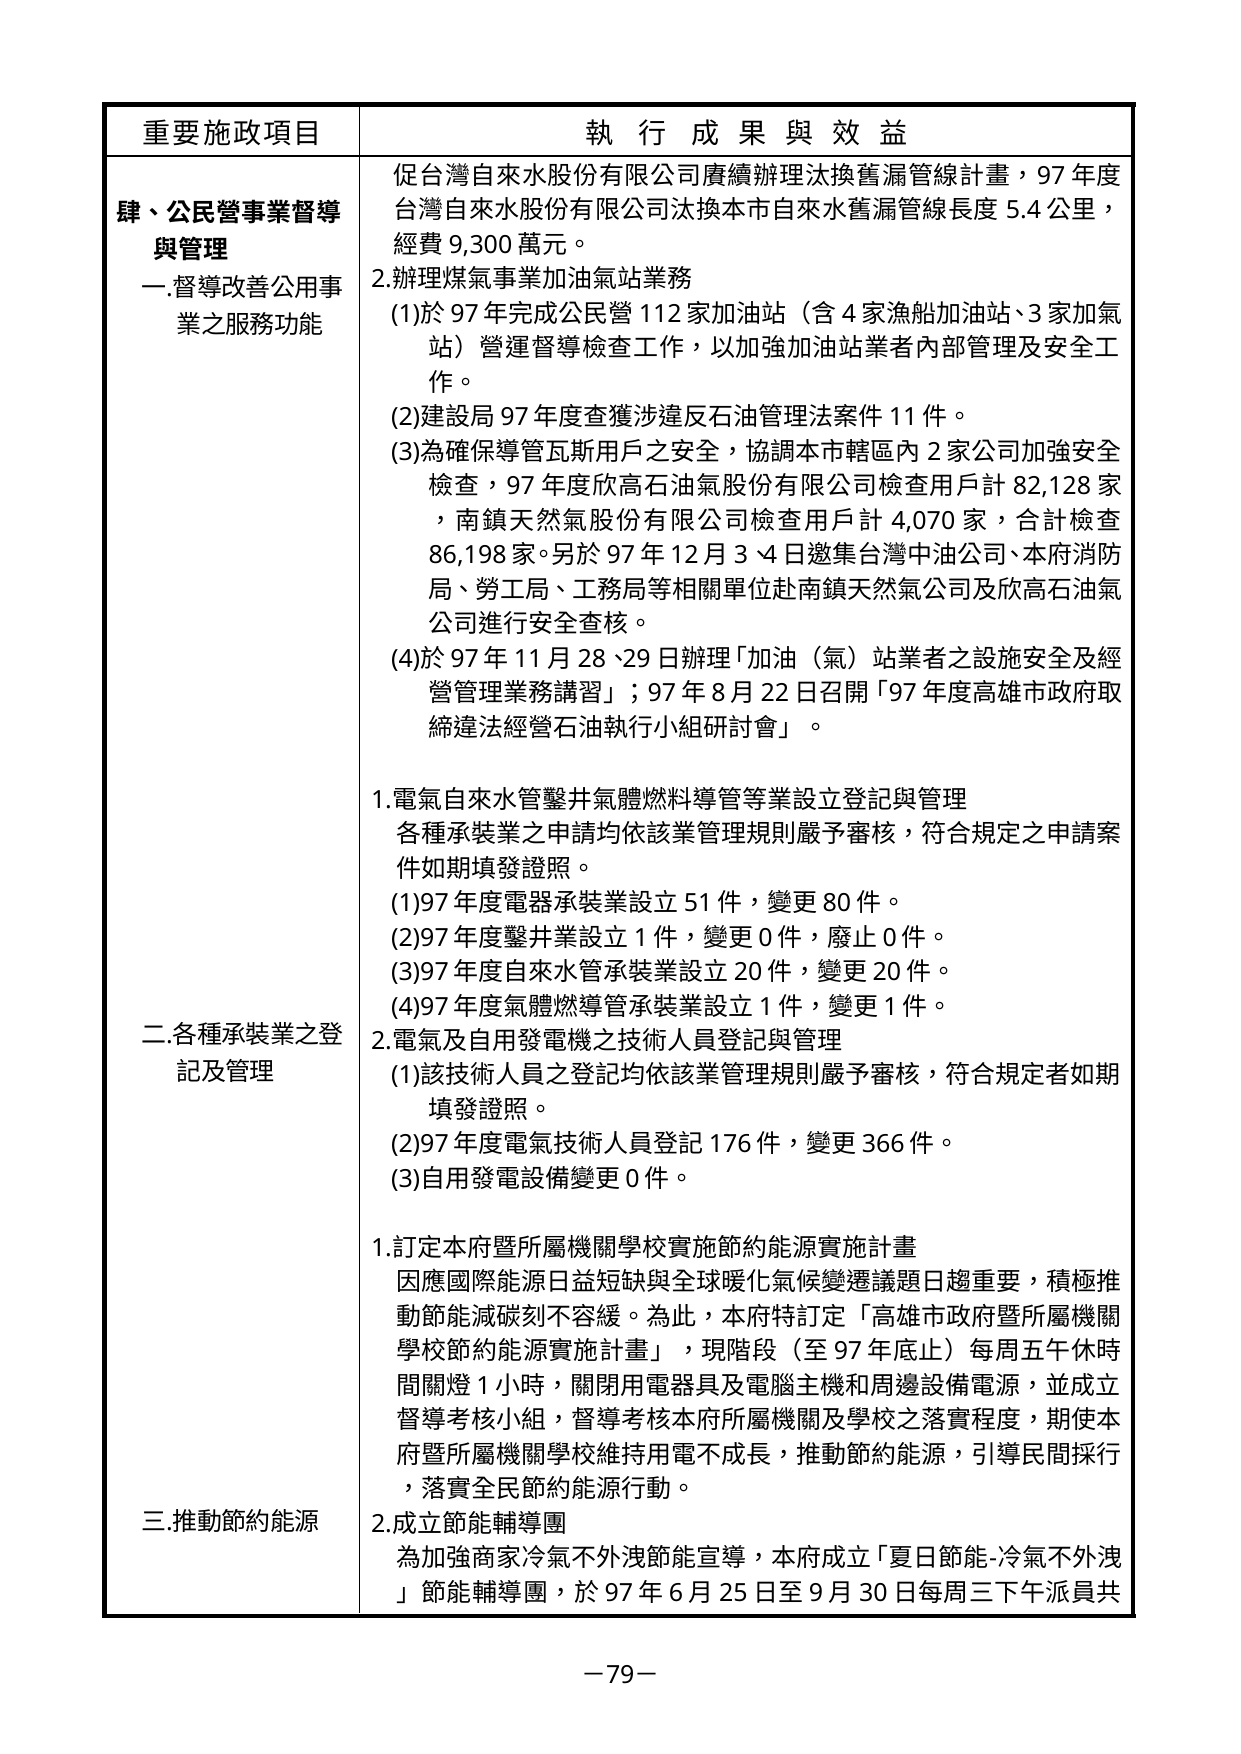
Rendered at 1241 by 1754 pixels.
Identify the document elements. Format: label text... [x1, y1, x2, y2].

table_cell 肆、公民營事業督導與管理 一.督導改善公用事業之服務功能 二.各種承裝業之登記及管理 三.推動節約能源 [107, 157, 359, 1613]
table_header 重要施政項目 [107, 107, 359, 155]
table_header 執 行 成 果 與 效 益 [360, 107, 1131, 155]
table_cell 促台灣自來水股份有限公司賡續辦理汰換舊漏管線計畫，97年度台灣自來水股份有限公司汰換本市自來水舊漏管線長度5.4公里，經費9,300萬元。 2.辦理煤氣事業加油氣站業務 (1)於97年完成公民營112家加油站（含4家漁船加油站、3家加氣站）營運督導檢查工作，以加強加油站業者內部管理及安全工作。 (2)建設局97年度查獲涉違反石油管理法案件11件。 (3)為確保導管瓦斯用戶之安全，協調本市轄區內2家公司加強安全檢查，97年度欣高石油氣股份有限公司檢查用戶計82,128家，南鎮天然氣股份有限公司檢查用戶計4,070家，合計檢查86,198家。另於97年12月3、4日邀集台灣中油公司、本府消防局、勞工局、工務局等相關單位赴南鎮天然氣公司及欣高石油氣公司進行安全查核。 (4)於97年11月28、29日辦理「加油（氣）站業者之設施安全及經營管理業務講習」；97年8月22日召開「97年度高雄市政府取締違法經營石油執行小組研討會」。 1.電氣自來水管鑿井氣體燃料導管等業設立登記與管理 各種承裝業之申請均依該業管理規則嚴予審核，符合規定之申請案件如期填發證照。 (1)97年度電器承裝業設立51件，變更80件。 (2)97年度鑿井業設立1件，變更0件，廢止0件。 (3)97年度自來水管承裝業設立20件，變更20件。 (4)97年度氣體燃導管承裝業設立1件，變更1件。 2.電氣及自用發電機之技術人員登記與管理 (1)該技術人員之登記均依該業管理規則嚴予審核，符合規定者如期填發證照。 (2)97年度電氣技術人員登記176件，變更366件。 (3)自用發電設備變更0件。 1.訂定本府暨所屬機關學校實施節約能源實施計畫 因應國際能源日益短缺與全球暖化氣候變遷議題日趨重要，積極推動節能減碳刻不容緩。為此，本府特訂定「高雄市政府暨所屬機關學校節約能源實施計畫」，現階段（至97年底止）每周五午休時間關燈1小時，關閉用電器具及電腦主機和周邊設備電源，並成立督導考核小組，督導考核本府所屬機關及學校之落實程度，期使本府暨所屬機關學校維持用電不成長，推動節約能源，引導民間採行，落實全民節約能源行動。 2.成立節能輔導團 為加強商家冷氣不外洩節能宣導，本府成立「夏日節能-冷氣不外洩」節能輔導團，於97年6月25日至9月30日每周三下午派員共 [360, 157, 1131, 1613]
